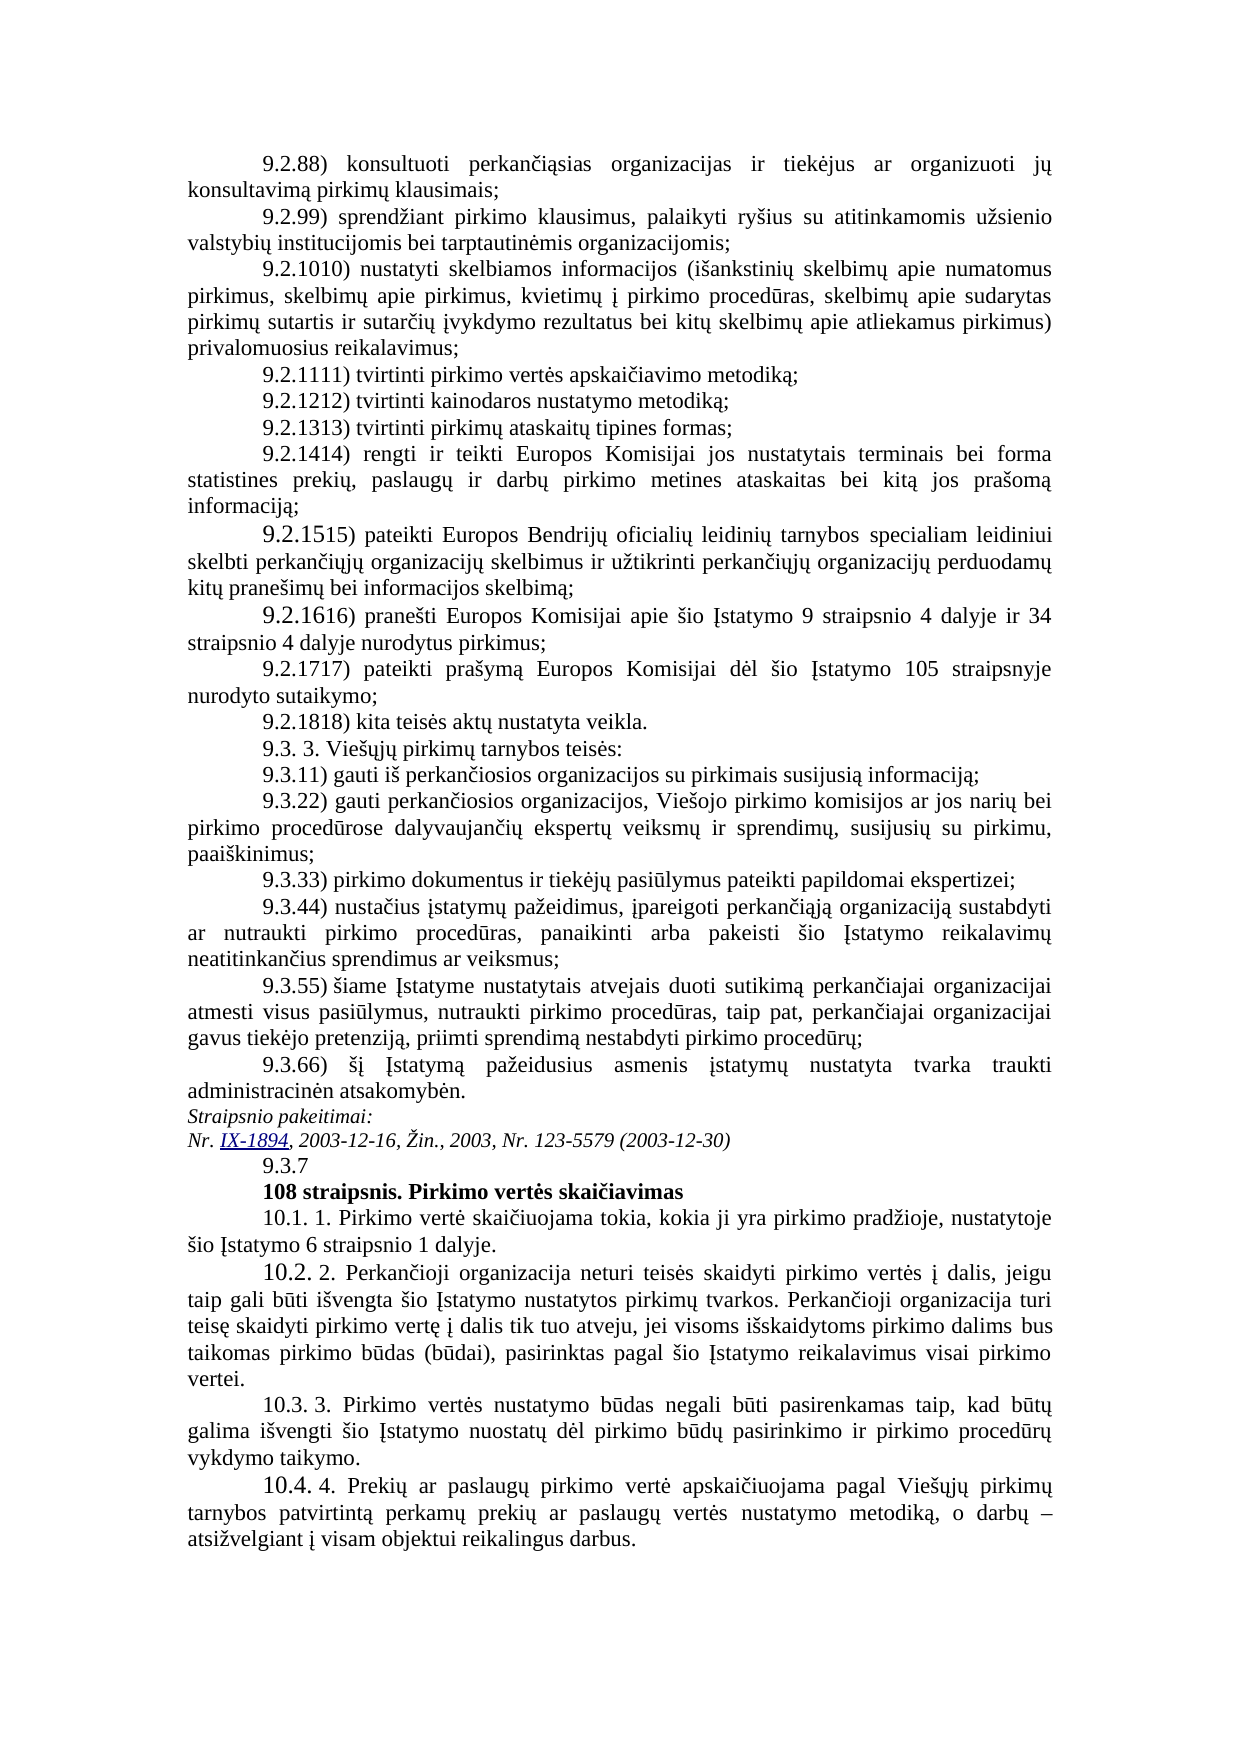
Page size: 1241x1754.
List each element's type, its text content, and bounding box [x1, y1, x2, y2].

text Nr. IX-1894, 2003-12-16, Žin., 2003, Nr. 123-5579 (2003-12-30) [187, 1128, 1053, 1152]
subtitle 12) tvirtinti kainodaros nustatymo metodiką; [187, 387, 1053, 413]
text Straipsnio pakeitimai: [187, 1103, 1053, 1128]
subtitle 3. Pirkimo vertės nustatymo būdas negali būti pasirenkamas taip, kad būtų galima išvengti šio Įstatymo nuostatų dėl pirkimo būdų pasirinkimo ir pirkimo procedūrų vykdymo taikymo. [187, 1391, 1053, 1470]
subtitle 11) tvirtinti pirkimo vertės apskaičiavimo metodiką; [187, 361, 1053, 387]
subtitle 3) pirkimo dokumentus ir tiekėjų pasiūlymus pateikti papildomai ekspertizei; [187, 866, 1053, 893]
subtitle 17) pateikti prašymą Europos Komisijai dėl šio Įstatymo 105 straipsnyje nurodyto sutaikymo; [187, 656, 1053, 708]
subtitle 4) nustačius įstatymų pažeidimus, įpareigoti perkančiąją organizaciją sustabdyti ar nutraukti pirkimo procedūras, panaikinti arba pakeisti šio Įstatymo reikalavimų neatitinkančius sprendimus ar veiksmus; [187, 893, 1053, 972]
subtitle 6) šį Įstatymą pažeidusius asmenis įstatymų nustatyta tvarka traukti administracinėn atsakomybėn. [187, 1051, 1053, 1103]
subtitle 13) tvirtinti pirkimų ataskaitų tipines formas; [187, 413, 1053, 440]
subtitle 4. Prekių ar paslaugų pirkimo vertė apskaičiuojama pagal Viešųjų pirkimų tarnybos patvirtintą perkamų prekių ar paslaugų vertės nustatymo metodiką, o darbų – atsižvelgiant į visam objektui reikalingus darbus. [187, 1470, 1053, 1552]
subtitle 2) gauti perkančiosios organizacijos, Viešojo pirkimo komisijos ar jos narių bei pirkimo procedūrose dalyvaujančių ekspertų veiksmų ir sprendimų, susijusių su pirkimu, paaiškinimus; [187, 787, 1053, 866]
subtitle 8 straipsnis. Pirkimo vertės skaičiavimas [187, 1178, 1053, 1204]
subtitle 2. Perkančioji organizacija neturi teisės skaidyti pirkimo vertės į dalis, jeigu taip gali būti išvengta šio Įstatymo nustatytos pirkimų tvarkos. Perkančioji organizacija turi teisę skaidyti pirkimo vertę į dalis tik tuo atveju, jei visoms išskaidytoms pirkimo dalims bus taikomas pirkimo būdas (būdai), pasirinktas pagal šio Įstatymo reikalavimus visai pirkimo vertei. [187, 1257, 1053, 1391]
subtitle 1) gauti iš perkančiosios organizacijos su pirkimais susijusią informaciją; [187, 761, 1053, 787]
subtitle 15) pateikti Europos Bendrijų oficialių leidinių tarnybos specialiam leidiniui skelbti perkančiųjų organizacijų skelbimus ir užtikrinti perkančiųjų organizacijų perduodamų kitų pranešimų bei informacijos skelbimą; [187, 519, 1053, 600]
subtitle 16) pranešti Europos Komisijai apie šio Įstatymo 9 straipsnio 4 dalyje ir 34 straipsnio 4 dalyje nurodytus pirkimus; [187, 600, 1053, 656]
subtitle 8) konsultuoti perkančiąsias organizacijas ir tiekėjus ar organizuoti jų konsultavimą pirkimų klausimais; [187, 150, 1053, 203]
subtitle 18) kita teisės aktų nustatyta veikla. [187, 708, 1053, 734]
subtitle 1. Pirkimo vertė skaičiuojama tokia, kokia ji yra pirkimo pradžioje, nustatytoje šio Įstatymo 6 straipsnio 1 dalyje. [187, 1204, 1053, 1257]
subtitle 10) nustatyti skelbiamos informacijos (išankstinių skelbimų apie numatomus pirkimus, skelbimų apie pirkimus, kvietimų į pirkimo procedūras, skelbimų apie sudarytas pirkimų sutartis ir sutarčių įvykdymo rezultatus bei kitų skelbimų apie atliekamus pirkimus) privalomuosius reikalavimus; [187, 255, 1053, 361]
subtitle 5) šiame Įstatyme nustatytais atvejais duoti sutikimą perkančiajai organizacijai atmesti visus pasiūlymus, nutraukti pirkimo procedūras, taip pat, perkančiajai organizacijai gavus tiekėjo pretenziją, priimti sprendimą nestabdyti pirkimo procedūrų; [187, 972, 1053, 1051]
subtitle 3. Viešųjų pirkimų tarnybos teisės: [187, 734, 1053, 761]
subtitle 14) rengti ir teikti Europos Komisijai jos nustatytais terminais bei forma statistines prekių, paslaugų ir darbų pirkimo metines ataskaitas bei kitą jos prašomą informaciją; [187, 440, 1053, 519]
subtitle 9) sprendžiant pirkimo klausimus, palaikyti ryšius su atitinkamomis užsienio valstybių institucijomis bei tarptautinėmis organizacijomis; [187, 203, 1053, 255]
